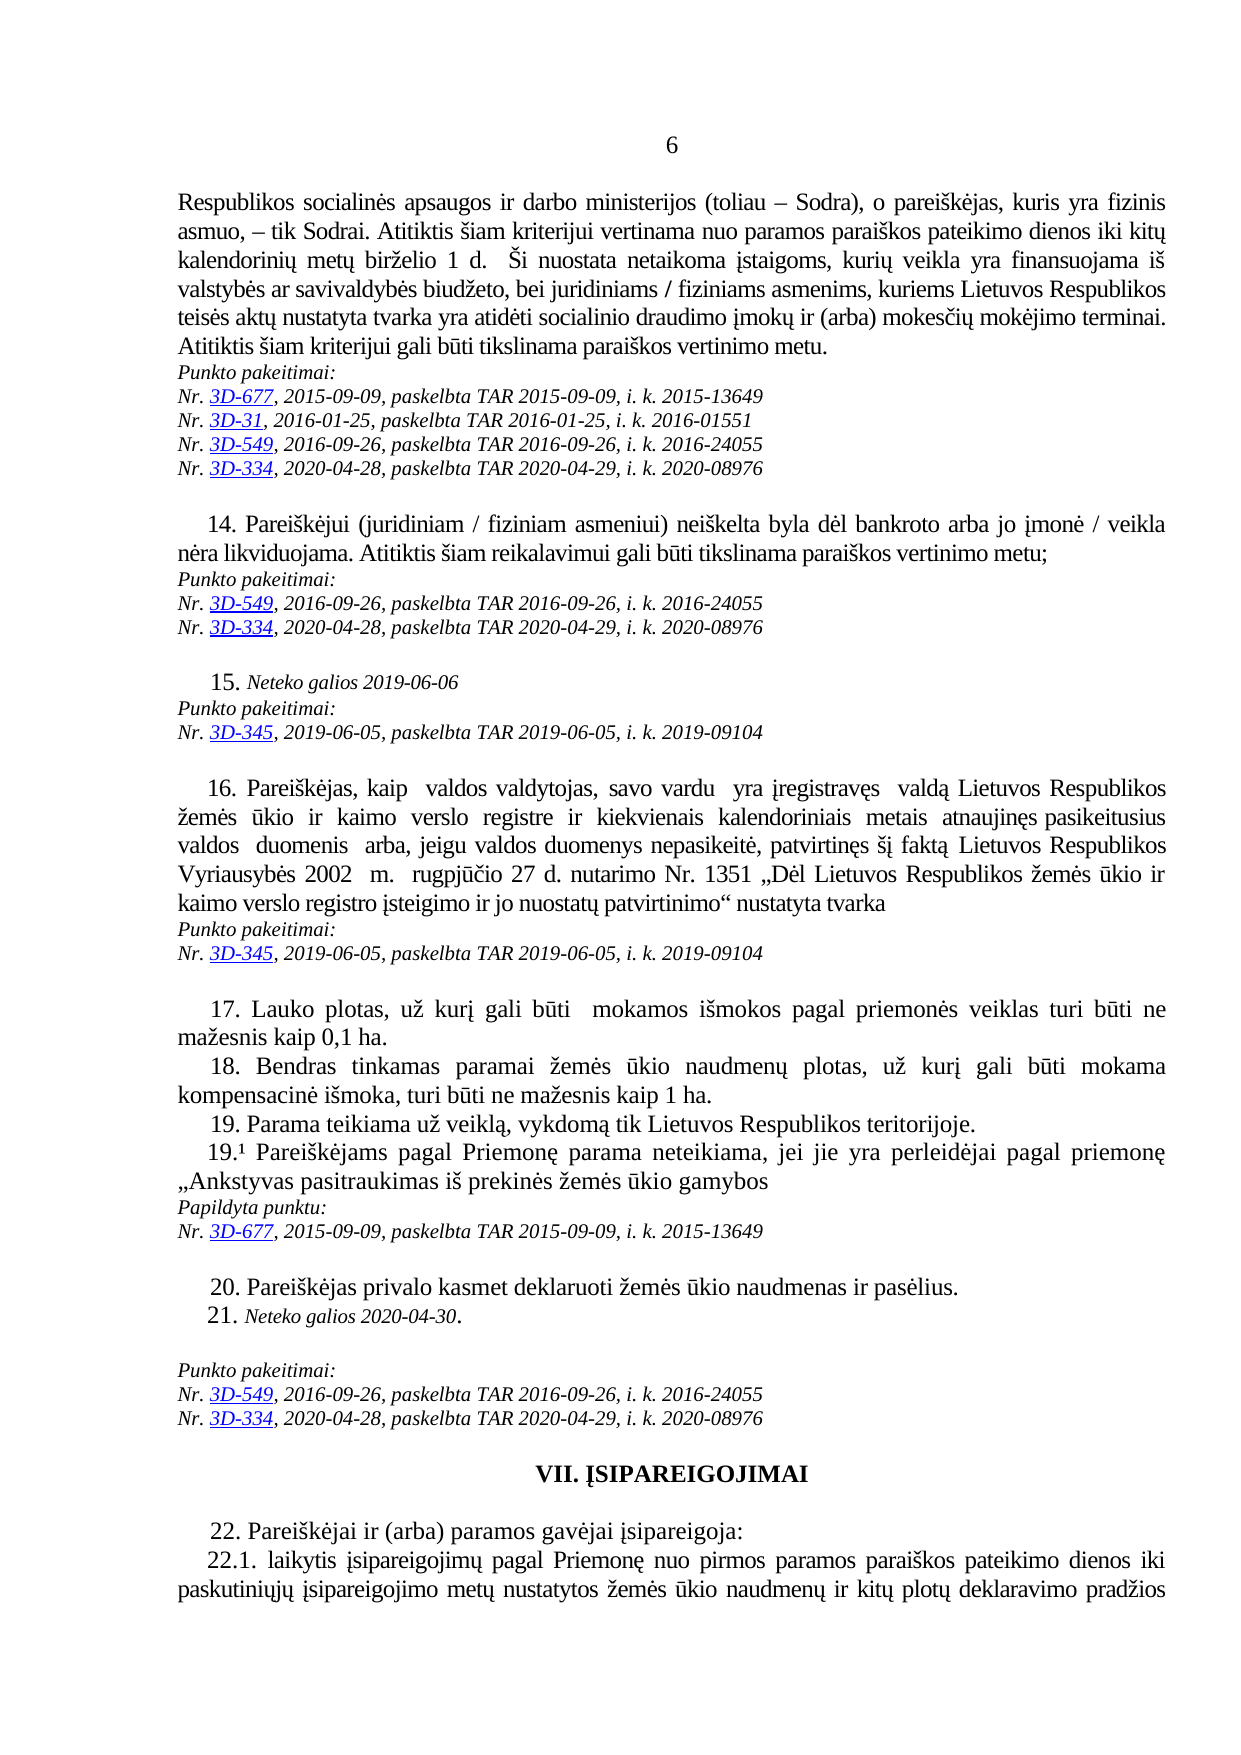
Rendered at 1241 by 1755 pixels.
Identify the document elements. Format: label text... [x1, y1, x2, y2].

text 19. Parama teikiama už veiklą, vykdomą tik Lietuvos Respublikos teritorijoje. [177, 1109, 1167, 1137]
text Nr. 3D-677, 2015-09-09, paskelbta TAR 2015-09-09, i. k. 2015-13649 [177, 384, 1167, 408]
text Nr. 3D-549, 2016-09-26, paskelbta TAR 2016-09-26, i. k. 2016-24055 [177, 432, 1167, 456]
text Punkto pakeitimai: [177, 566, 1167, 591]
text Nr. 3D-677, 2015-09-09, paskelbta TAR 2015-09-09, i. k. 2015-13649 [177, 1219, 1167, 1243]
text Nr. 3D-345, 2019-06-05, paskelbta TAR 2019-06-05, i. k. 2019-09104 [177, 941, 1167, 965]
text 21. Neteko galios 2020-04-30. [177, 1301, 1167, 1329]
text Papildyta punktu: [177, 1195, 1167, 1219]
text Nr. 3D-334, 2020-04-28, paskelbta TAR 2020-04-29, i. k. 2020-08976 [177, 456, 1167, 480]
text VII. ĮSIPAREIGOJIMAI [177, 1459, 1167, 1488]
text 22. Pareiškėjai ir (arba) paramos gavėjai įsipareigoja: [177, 1516, 1167, 1545]
text 20. Pareiškėjas privalo kasmet deklaruoti žemės ūkio naudmenas ir pasėlius. [177, 1272, 1167, 1301]
text Respublikos socialinės apsaugos ir darbo ministerijos (toliau – Sodra), o pareiškėjas, kuris yra fizinis asmuo, – tik Sodrai. Atitiktis šiam kriterijui vertinama nuo paramos paraiškos pateikimo dienos iki kitų kalendorinių metų birželio 1 d. Ši nuostata netaikoma įstaigoms, kurių veikla yra finansuojama iš valstybės ar savivaldybės biudžeto, bei juridiniams / fiziniams asmenims, kuriems Lietuvos Respublikos teisės aktų nustatyta tvarka yra atidėti socialinio draudimo įmokų ir (arba) mokesčių mokėjimo terminai. Atitiktis šiam kriterijui gali būti tikslinama paraiškos vertinimo metu. [177, 187, 1167, 360]
text Nr. 3D-549, 2016-09-26, paskelbta TAR 2016-09-26, i. k. 2016-24055 [177, 1382, 1167, 1406]
text Punkto pakeitimai: [177, 1358, 1167, 1382]
text 18. Bendras tinkamas paramai žemės ūkio naudmenų plotas, už kurį gali būti mokama kompensacinė išmoka, turi būti ne mažesnis kaip 1 ha. [177, 1051, 1167, 1109]
text 14. Pareiškėjui (juridiniam / fiziniam asmeniui) neiškelta byla dėl bankroto arba jo įmonė / veikla nėra likviduojama. Atitiktis šiam reikalavimui gali būti tikslinama paraiškos vertinimo metu; [177, 509, 1167, 566]
text Nr. 3D-549, 2016-09-26, paskelbta TAR 2016-09-26, i. k. 2016-24055 [177, 591, 1167, 614]
text Punkto pakeitimai: [177, 360, 1167, 384]
text 22.1. laikytis įsipareigojimų pagal Priemonę nuo pirmos paramos paraiškos pateikimo dienos iki paskutiniųjų įsipareigojimo metų nustatytos žemės ūkio naudmenų ir kitų plotų deklaravimo pradžios [177, 1545, 1167, 1603]
text Punkto pakeitimai: [177, 917, 1167, 941]
text Nr. 3D-31, 2016-01-25, paskelbta TAR 2016-01-25, i. k. 2016-01551 [177, 408, 1167, 432]
text Nr. 3D-334, 2020-04-28, paskelbta TAR 2020-04-29, i. k. 2020-08976 [177, 1406, 1167, 1430]
text 15. Neteko galios 2019-06-06 [177, 667, 1167, 696]
text 19.¹ Pareiškėjams pagal Priemonę parama neteikiama, jei jie yra perleidėjai pagal priemonę „Ankstyvas pasitraukimas iš prekinės žemės ūkio gamybos [177, 1137, 1167, 1195]
text Punkto pakeitimai: [177, 696, 1167, 720]
text 16. Pareiškėjas, kaip valdos valdytojas, savo vardu yra įregistravęs valdą Lietuvos Respublikos žemės ūkio ir kaimo verslo registre ir kiekvienais kalendoriniais metais atnaujinęs pasikeitusius valdos duomenis arba, jeigu valdos duomenys nepasikeitė, patvirtinęs šį faktą Lietuvos Respublikos Vyriausybės 2002 m. rugpjūčio 27 d. nutarimo Nr. 1351 „Dėl Lietuvos Respublikos žemės ūkio ir kaimo verslo registro įsteigimo ir jo nuostatų patvirtinimo“ nustatyta tvarka [177, 773, 1167, 917]
text Nr. 3D-345, 2019-06-05, paskelbta TAR 2019-06-05, i. k. 2019-09104 [177, 720, 1167, 744]
text 17. Lauko plotas, už kurį gali būti mokamos išmokos pagal priemonės veiklas turi būti ne mažesnis kaip 0,1 ha. [177, 994, 1167, 1051]
text Nr. 3D-334, 2020-04-28, paskelbta TAR 2020-04-29, i. k. 2020-08976 [177, 614, 1167, 639]
